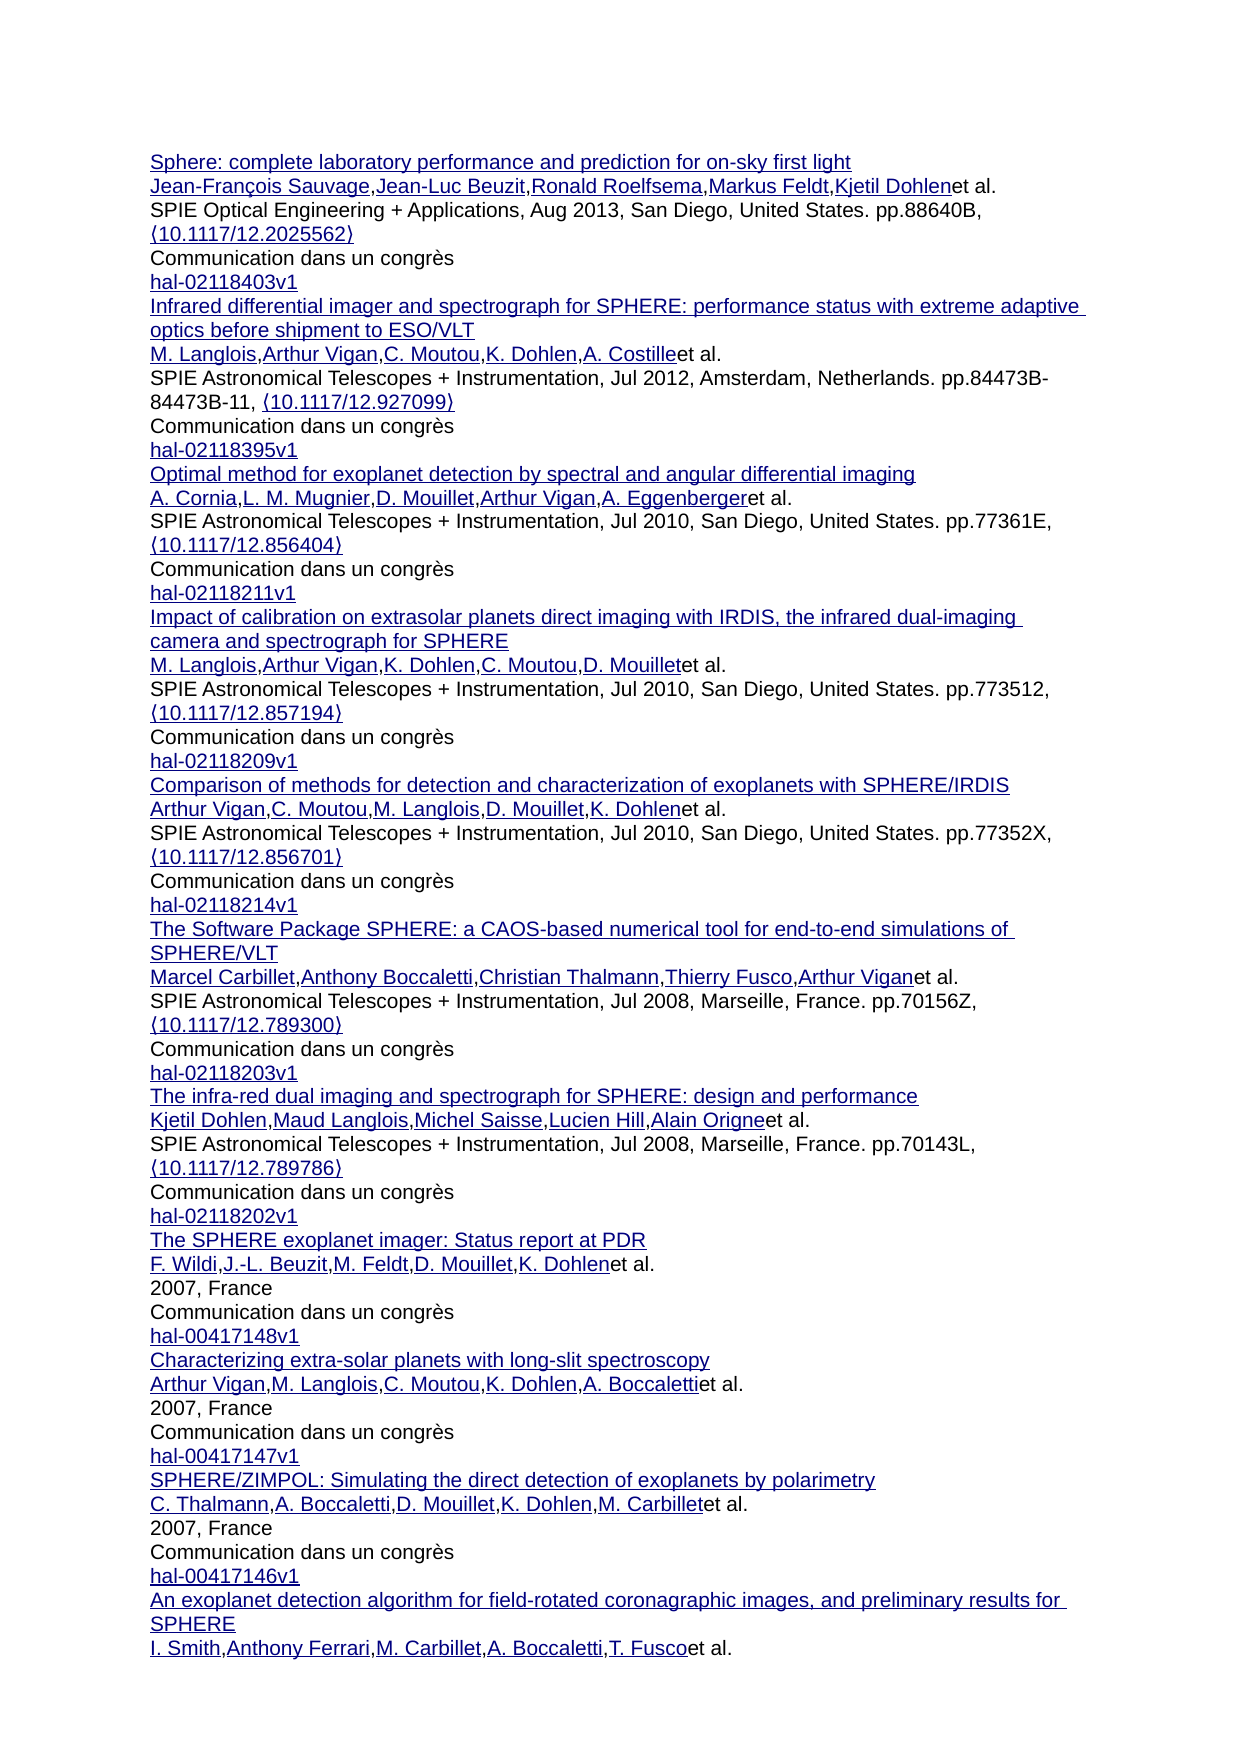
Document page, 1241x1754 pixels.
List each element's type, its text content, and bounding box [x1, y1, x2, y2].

table_cell Optimal method for exoplanet detection by spectral and angular differential imaging A. Cornia,L. M. Mugnier,D. Mouillet,Arthur Vigan,A. Eggenbergeret al. SPIE Astronomical Telescopes + Instrumentation, Jul 2010, San Diego, United States. pp.77361E, ⟨10.1117/12.856404⟩ Communication dans un congrès hal-02118211v1 [150, 461, 1090, 605]
table_cell Impact of calibration on extrasolar planets direct imaging with IRDIS, the infrared dual-imaging camera and spectrograph for SPHERE M. Langlois,Arthur Vigan,K. Dohlen,C. Moutou,D. Mouilletet al. SPIE Astronomical Telescopes + Instrumentation, Jul 2010, San Diego, United States. pp.773512, ⟨10.1117/12.857194⟩ Communication dans un congrès hal-02118209v1 [150, 605, 1090, 773]
table_cell SPHERE/ZIMPOL: Simulating the direct detection of exoplanets by polarimetry C. Thalmann,A. Boccaletti,D. Mouillet,K. Dohlen,M. Carbilletet al. 2007, France Communication dans un congrès hal-00417146v1 [150, 1468, 1090, 1587]
table_cell The Software Package SPHERE: a CAOS-based numerical tool for end-to-end simulations of SPHERE/VLT Marcel Carbillet,Anthony Boccaletti,Christian Thalmann,Thierry Fusco,Arthur Viganet al. SPIE Astronomical Telescopes + Instrumentation, Jul 2008, Marseille, France. pp.70156Z, ⟨10.1117/12.789300⟩ Communication dans un congrès hal-02118203v1 [150, 917, 1090, 1084]
table_cell The infra-red dual imaging and spectrograph for SPHERE: design and performance Kjetil Dohlen,Maud Langlois,Michel Saisse,Lucien Hill,Alain Origneet al. SPIE Astronomical Telescopes + Instrumentation, Jul 2008, Marseille, France. pp.70143L, ⟨10.1117/12.789786⟩ Communication dans un congrès hal-02118202v1 [150, 1084, 1090, 1228]
table_cell The SPHERE exoplanet imager: Status report at PDR F. Wildi,J.-L. Beuzit,M. Feldt,D. Mouillet,K. Dohlenet al. 2007, France Communication dans un congrès hal-00417148v1 [150, 1228, 1090, 1348]
table_cell Infrared differential imager and spectrograph for SPHERE: performance status with extreme adaptive optics before shipment to ESO/VLT M. Langlois,Arthur Vigan,C. Moutou,K. Dohlen,A. Costilleet al. SPIE Astronomical Telescopes + Instrumentation, Jul 2012, Amsterdam, Netherlands. pp.84473B-84473B-11, ⟨10.1117/12.927099⟩ Communication dans un congrès hal-02118395v1 [150, 294, 1090, 461]
table_cell An exoplanet detection algorithm for field-rotated coronagraphic images, and preliminary results for SPHERE I. Smith,Anthony Ferrari,M. Carbillet,A. Boccaletti,T. Fuscoet al. [150, 1588, 1090, 1659]
table_cell Characterizing extra-solar planets with long-slit spectroscopy Arthur Vigan,M. Langlois,C. Moutou,K. Dohlen,A. Boccalettiet al. 2007, France Communication dans un congrès hal-00417147v1 [150, 1348, 1090, 1468]
table_cell Comparison of methods for detection and characterization of exoplanets with SPHERE/IRDIS Arthur Vigan,C. Moutou,M. Langlois,D. Mouillet,K. Dohlenet al. SPIE Astronomical Telescopes + Instrumentation, Jul 2010, San Diego, United States. pp.77352X, ⟨10.1117/12.856701⟩ Communication dans un congrès hal-02118214v1 [150, 773, 1090, 917]
table_cell Sphere: complete laboratory performance and prediction for on-sky first light Jean-François Sauvage,Jean-Luc Beuzit,Ronald Roelfsema,Markus Feldt,Kjetil Dohlenet al. SPIE Optical Engineering + Applications, Aug 2013, San Diego, United States. pp.88640B, ⟨10.1117/12.2025562⟩ Communication dans un congrès hal-02118403v1 [150, 150, 1090, 294]
